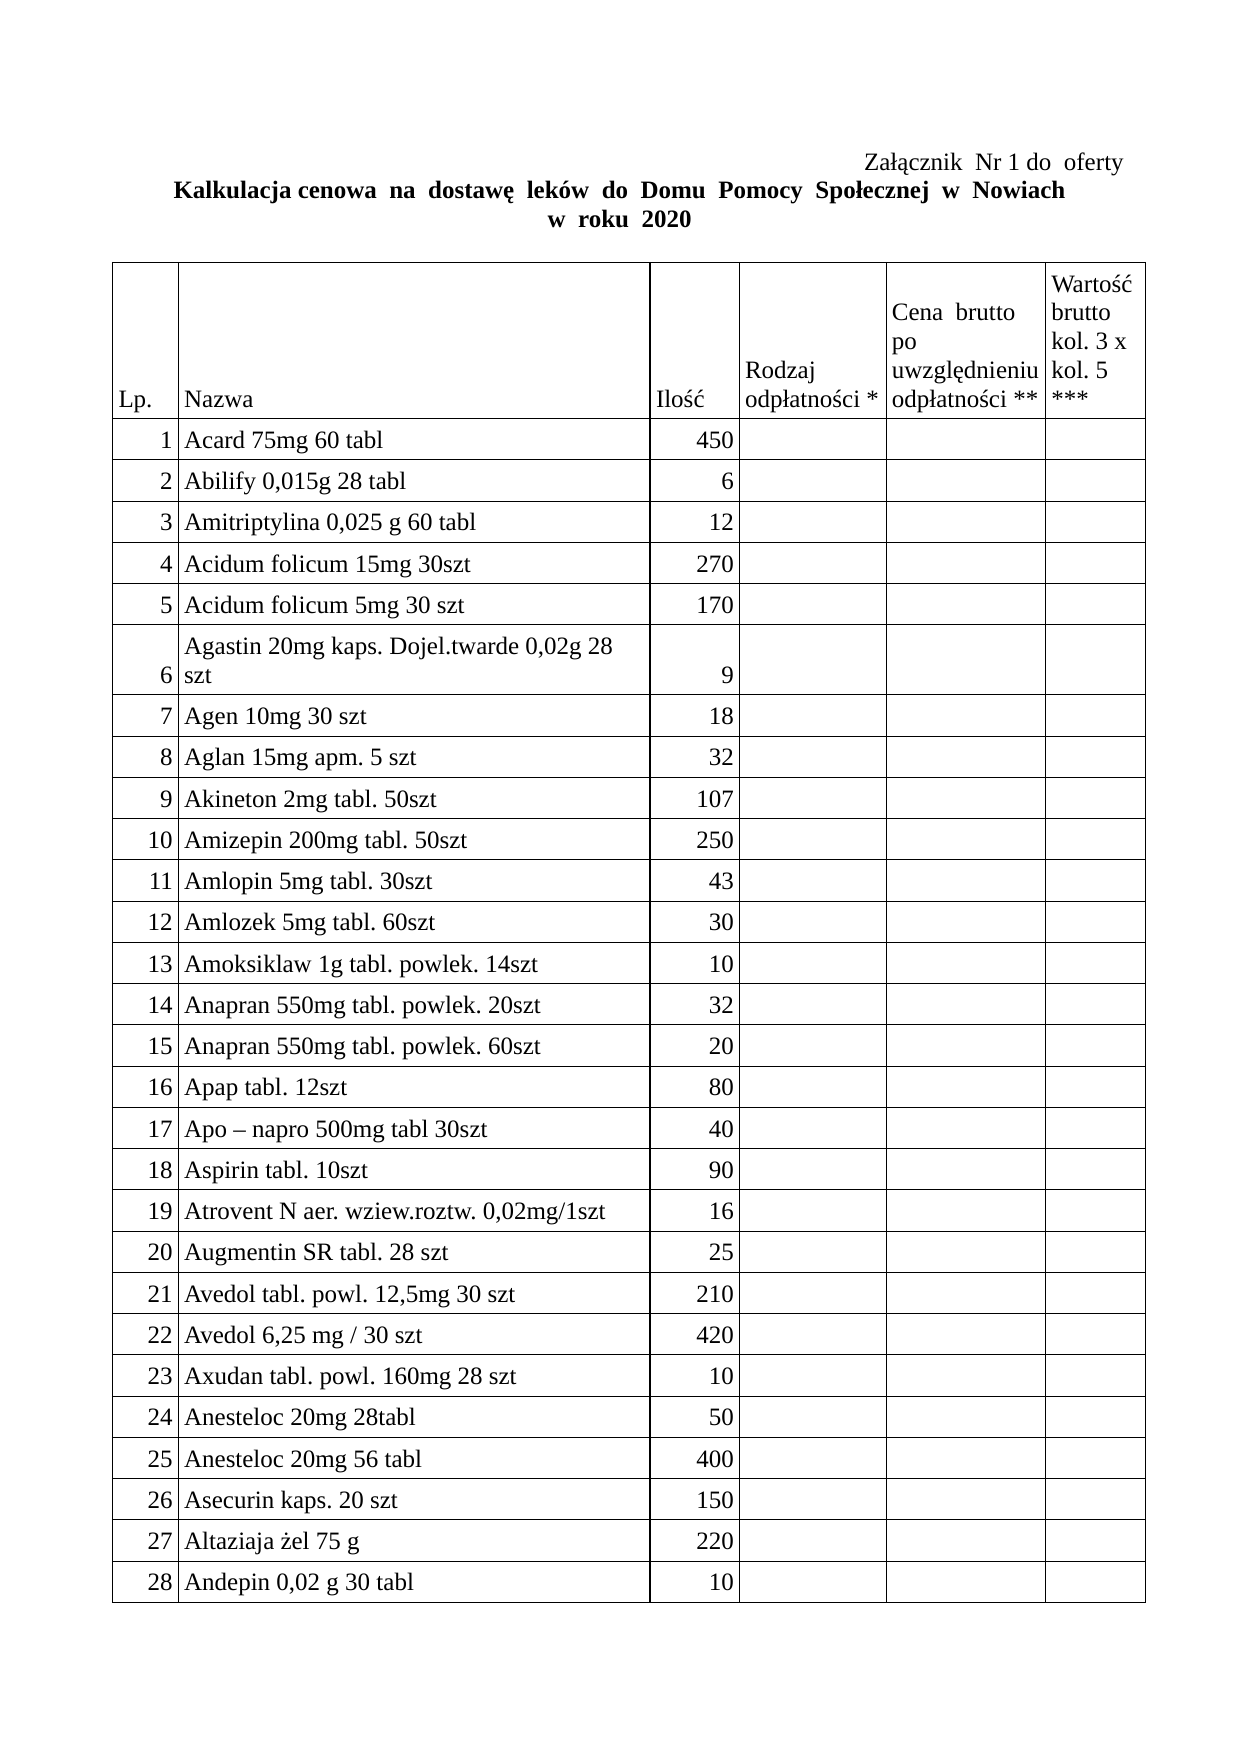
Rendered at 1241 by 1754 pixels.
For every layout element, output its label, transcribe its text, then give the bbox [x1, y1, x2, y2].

table_cell [887, 1149, 1045, 1189]
table_cell [1046, 860, 1145, 901]
table_cell 30 [651, 902, 739, 942]
table_cell 7 [113, 695, 178, 736]
table_cell 420 [651, 1314, 739, 1354]
table_cell [740, 1108, 886, 1148]
table_cell Altaziaja żel 75 g [179, 1520, 649, 1561]
table_cell 90 [651, 1149, 739, 1189]
table_cell Amlozek 5mg tabl. 60szt [179, 902, 649, 942]
table_cell [887, 1562, 1045, 1602]
table_cell Andepin 0,02 g 30 tabl [179, 1562, 649, 1602]
table_cell 18 [113, 1149, 178, 1189]
table_cell 50 [651, 1397, 739, 1437]
table_cell [1046, 625, 1145, 694]
table_cell [740, 1479, 886, 1519]
table_cell [887, 584, 1045, 624]
table_cell [887, 860, 1045, 901]
table_cell [887, 1273, 1045, 1313]
table_cell [887, 1067, 1045, 1107]
table_cell 3 [113, 502, 178, 542]
table_cell [887, 1438, 1045, 1478]
table_cell [740, 695, 886, 736]
table_cell [1046, 1355, 1145, 1396]
table_cell 13 [113, 943, 178, 983]
table_cell 23 [113, 1355, 178, 1396]
table_cell 4 [113, 543, 178, 583]
table_cell 10 [651, 943, 739, 983]
table_cell [1046, 737, 1145, 777]
table_cell Anapran 550mg tabl. powlek. 20szt [179, 984, 649, 1024]
table_cell [1046, 1232, 1145, 1272]
table_cell 43 [651, 860, 739, 901]
table_cell [1046, 695, 1145, 736]
table_cell [1046, 1438, 1145, 1478]
table_cell 12 [651, 502, 739, 542]
table_cell [1046, 460, 1145, 501]
table_cell [1046, 1520, 1145, 1561]
table_cell [1046, 1562, 1145, 1602]
table_cell Aglan 15mg apm. 5 szt [179, 737, 649, 777]
table_cell 6 [651, 460, 739, 501]
table_header Nazwa [179, 263, 649, 418]
table_cell 107 [651, 778, 739, 818]
table_cell 32 [651, 984, 739, 1024]
table_cell Acidum folicum 15mg 30szt [179, 543, 649, 583]
table_cell [740, 1397, 886, 1437]
table_cell [887, 695, 1045, 736]
table_cell 11 [113, 860, 178, 901]
table_cell [740, 1149, 886, 1189]
table_cell [887, 778, 1045, 818]
table_cell [1046, 419, 1145, 459]
table_cell [887, 1355, 1045, 1396]
table_cell [887, 1397, 1045, 1437]
table_cell Agen 10mg 30 szt [179, 695, 649, 736]
table_cell [740, 543, 886, 583]
table_cell 18 [651, 695, 739, 736]
table_cell [1046, 502, 1145, 542]
table_cell [887, 1190, 1045, 1231]
table_cell 40 [651, 1108, 739, 1148]
table_cell [1046, 584, 1145, 624]
table_cell [887, 1025, 1045, 1066]
table_cell [740, 1355, 886, 1396]
table_cell Anesteloc 20mg 28tabl [179, 1397, 649, 1437]
table_cell Aspirin tabl. 10szt [179, 1149, 649, 1189]
table_cell [740, 737, 886, 777]
table_cell [740, 1067, 886, 1107]
table_cell Avedol tabl. powl. 12,5mg 30 szt [179, 1273, 649, 1313]
table_cell [1046, 1067, 1145, 1107]
table_cell Apap tabl. 12szt [179, 1067, 649, 1107]
table_cell [1046, 943, 1145, 983]
table_cell 10 [651, 1562, 739, 1602]
table_cell [740, 460, 886, 501]
table_cell [1046, 1314, 1145, 1354]
table_cell 270 [651, 543, 739, 583]
table_cell [887, 984, 1045, 1024]
table_cell Acard 75mg 60 tabl [179, 419, 649, 459]
table_cell Abilify 0,015g 28 tabl [179, 460, 649, 501]
table_cell 14 [113, 984, 178, 1024]
table_cell [740, 1438, 886, 1478]
table_cell 15 [113, 1025, 178, 1066]
table_cell [740, 419, 886, 459]
table_cell 220 [651, 1520, 739, 1561]
table_cell [740, 984, 886, 1024]
table_cell 32 [651, 737, 739, 777]
table_cell 12 [113, 902, 178, 942]
table_cell Apo – napro 500mg tabl 30szt [179, 1108, 649, 1148]
table_cell 25 [651, 1232, 739, 1272]
table_cell [887, 1232, 1045, 1272]
table_cell Asecurin kaps. 20 szt [179, 1479, 649, 1519]
table_cell 10 [651, 1355, 739, 1396]
table_cell 210 [651, 1273, 739, 1313]
table_cell 250 [651, 819, 739, 859]
table_cell [1046, 1025, 1145, 1066]
table_header Lp. [113, 263, 178, 418]
table_cell [887, 1314, 1045, 1354]
table_cell 8 [113, 737, 178, 777]
table_cell 1 [113, 419, 178, 459]
table_cell Avedol 6,25 mg / 30 szt [179, 1314, 649, 1354]
table_cell [887, 460, 1045, 501]
table_cell [740, 943, 886, 983]
table_cell [1046, 778, 1145, 818]
table_cell [740, 1520, 886, 1561]
table_cell 9 [651, 625, 739, 694]
table_cell 170 [651, 584, 739, 624]
table_cell 80 [651, 1067, 739, 1107]
table_cell Anapran 550mg tabl. powlek. 60szt [179, 1025, 649, 1066]
table_cell [1046, 1273, 1145, 1313]
table_cell [887, 543, 1045, 583]
table_cell Agastin 20mg kaps. Dojel.twarde 0,02g 28 szt [179, 625, 649, 694]
table_cell Amoksiklaw 1g tabl. powlek. 14szt [179, 943, 649, 983]
text Kalkulacja cenowa na dostawę leków do Domu Pomocy Społecznej w Nowiach w roku 2020 [116, 176, 1123, 233]
table_cell [1046, 902, 1145, 942]
table_cell 9 [113, 778, 178, 818]
table_cell [887, 737, 1045, 777]
table_cell 150 [651, 1479, 739, 1519]
table_cell [887, 1479, 1045, 1519]
table_cell 2 [113, 460, 178, 501]
table_cell 16 [113, 1067, 178, 1107]
table_cell 6 [113, 625, 178, 694]
table_cell 20 [113, 1232, 178, 1272]
table_cell 19 [113, 1190, 178, 1231]
table_cell [1046, 984, 1145, 1024]
table_cell Augmentin SR tabl. 28 szt [179, 1232, 649, 1272]
table_cell [887, 1520, 1045, 1561]
table_cell [740, 1273, 886, 1313]
table_cell [887, 419, 1045, 459]
table_cell 16 [651, 1190, 739, 1231]
table_cell 22 [113, 1314, 178, 1354]
table_cell 5 [113, 584, 178, 624]
table_cell [1046, 543, 1145, 583]
table_cell [887, 1108, 1045, 1148]
table_cell 28 [113, 1562, 178, 1602]
table_cell Atrovent N aer. wziew.roztw. 0,02mg/1szt [179, 1190, 649, 1231]
table_cell Amizepin 200mg tabl. 50szt [179, 819, 649, 859]
table_cell [740, 778, 886, 818]
table_cell 400 [651, 1438, 739, 1478]
table_cell [887, 943, 1045, 983]
table_cell Acidum folicum 5mg 30 szt [179, 584, 649, 624]
table_cell [740, 584, 886, 624]
table_cell [740, 902, 886, 942]
table_cell Axudan tabl. powl. 160mg 28 szt [179, 1355, 649, 1396]
table_cell [740, 819, 886, 859]
table_header Rodzaj odpłatności * [740, 263, 886, 418]
table_cell 17 [113, 1108, 178, 1148]
table_cell 27 [113, 1520, 178, 1561]
table_cell [887, 625, 1045, 694]
text Załącznik Nr 1 do oferty [116, 147, 1123, 176]
table_cell Amitriptylina 0,025 g 60 tabl [179, 502, 649, 542]
table_cell [887, 819, 1045, 859]
table_cell 26 [113, 1479, 178, 1519]
table_cell 450 [651, 419, 739, 459]
table_cell [1046, 1190, 1145, 1231]
table_cell 21 [113, 1273, 178, 1313]
table_cell [740, 1232, 886, 1272]
table_cell 25 [113, 1438, 178, 1478]
table_cell [740, 1314, 886, 1354]
table_cell [1046, 819, 1145, 859]
table_cell 20 [651, 1025, 739, 1066]
table_cell [740, 625, 886, 694]
table_cell [1046, 1149, 1145, 1189]
table_cell [1046, 1479, 1145, 1519]
table_cell [1046, 1397, 1145, 1437]
table_cell 10 [113, 819, 178, 859]
table_cell Anesteloc 20mg 56 tabl [179, 1438, 649, 1478]
table_header Ilość [651, 263, 739, 418]
table_cell [887, 502, 1045, 542]
table_cell [740, 1025, 886, 1066]
table_cell [740, 1190, 886, 1231]
table_cell [740, 1562, 886, 1602]
table_header Wartość brutto kol. 3 x kol. 5 *** [1046, 263, 1145, 418]
table_cell [1046, 1108, 1145, 1148]
table_cell [740, 502, 886, 542]
table_cell 24 [113, 1397, 178, 1437]
table_cell [887, 902, 1045, 942]
table_header Cena brutto po uwzględnieniu odpłatności ** [887, 263, 1045, 418]
table_cell [740, 860, 886, 901]
table_cell Amlopin 5mg tabl. 30szt [179, 860, 649, 901]
table_cell Akineton 2mg tabl. 50szt [179, 778, 649, 818]
